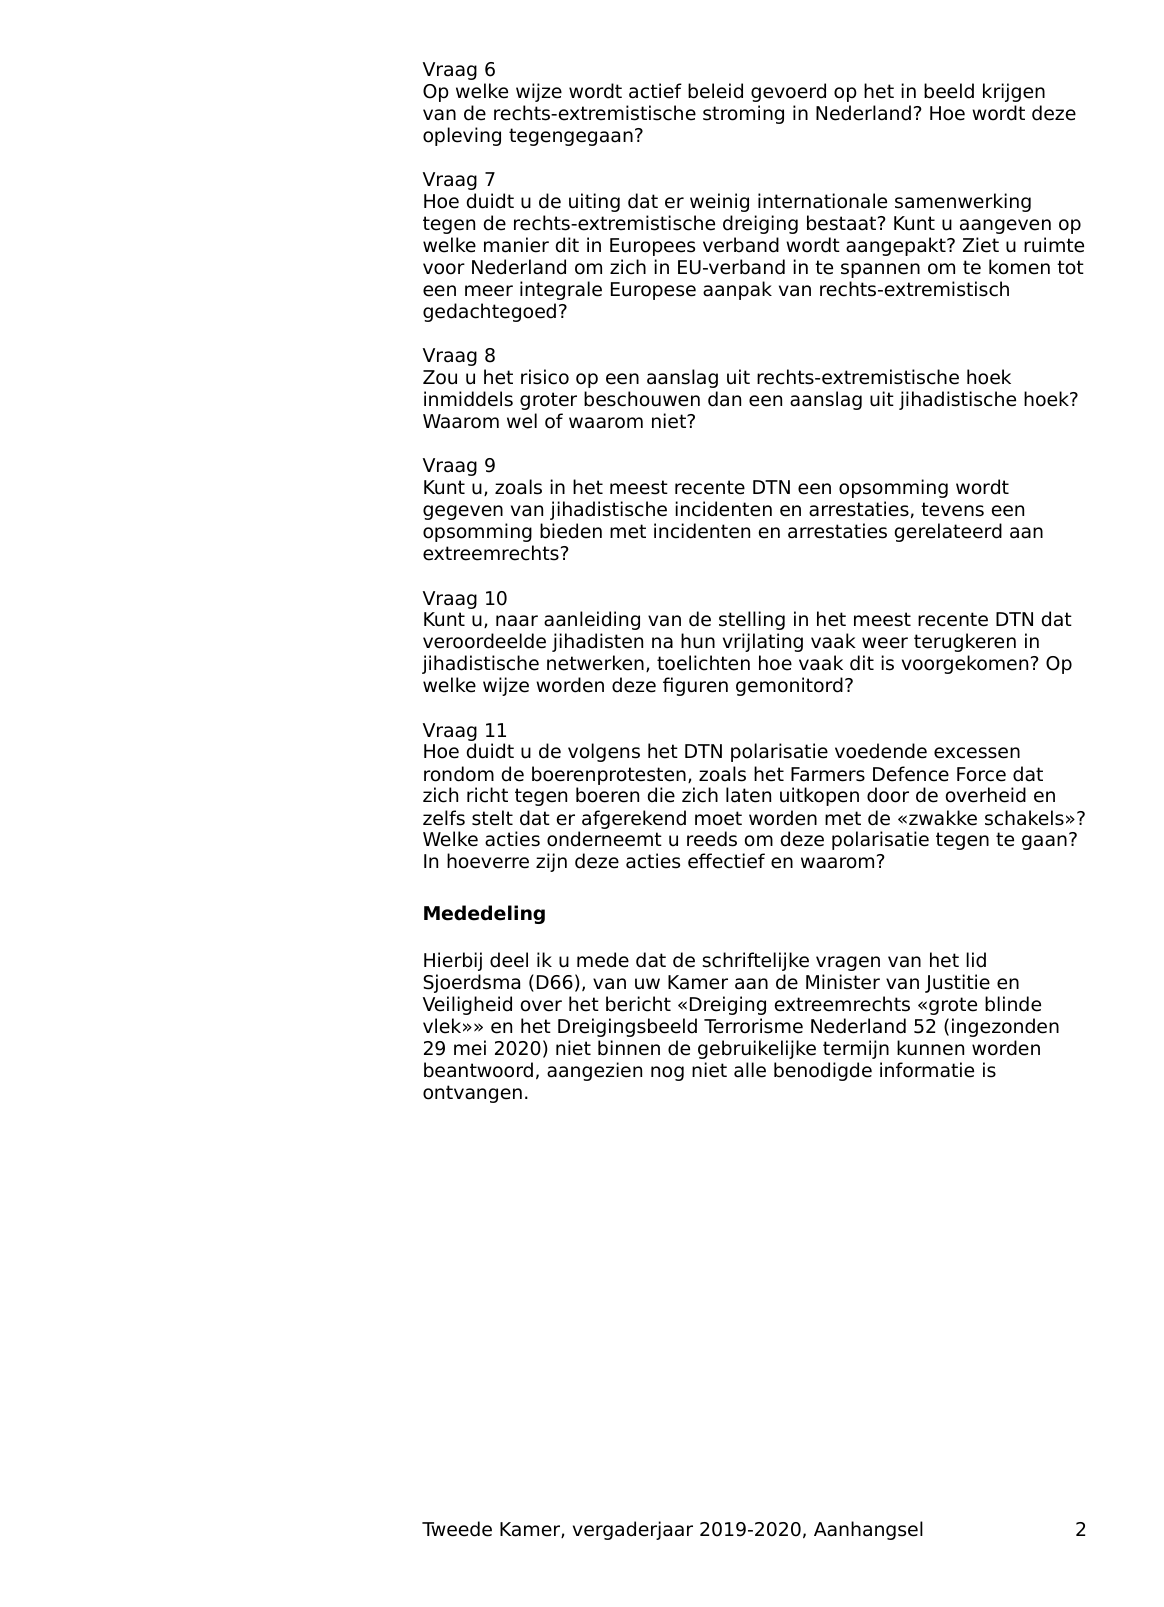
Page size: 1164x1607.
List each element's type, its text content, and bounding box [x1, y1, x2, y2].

subtitle Mededeling [422, 903, 1087, 925]
text Vraag 11 [422, 719, 1087, 741]
text Vraag 7 [422, 169, 1087, 191]
text Kunt u, naar aanleiding van de stelling in het meest recente DTN dat veroordeelde jihadisten na hun vrijlating vaak weer terugkeren in jihadistische netwerken, toelichten hoe vaak dit is voorgekomen? Op welke wijze worden deze figuren gemonitord? [422, 609, 1087, 697]
text Hierbij deel ik u mede dat de schriftelijke vragen van het lid Sjoerdsma (D66), van uw Kamer aan de Minister van Justitie en Veiligheid over het bericht «Dreiging extreemrechts «grote blinde vlek»» en het Dreigingsbeeld Terrorisme Nederland 52 (ingezonden 29 mei 2020) niet binnen de gebruikelijke termijn kunnen worden beantwoord, aangezien nog niet alle benodigde informatie is ontvangen. [422, 950, 1087, 1104]
text Zou u het risico op een aanslag uit rechts-extremistische hoek inmiddels groter beschouwen dan een aanslag uit jihadistische hoek? Waarom wel of waarom niet? [422, 367, 1087, 433]
text Vraag 10 [422, 587, 1087, 609]
text Hoe duidt u de uiting dat er weinig internationale samenwerking tegen de rechts-extremistische dreiging bestaat? Kunt u aangeven op welke manier dit in Europees verband wordt aangepakt? Ziet u ruimte voor Nederland om zich in EU-verband in te spannen om te komen tot een meer integrale Europese aanpak van rechts-extremistisch gedachtegoed? [422, 191, 1087, 323]
text Op welke wijze wordt actief beleid gevoerd op het in beeld krijgen van de rechts-extremistische stroming in Nederland? Hoe wordt deze opleving tegengegaan? [422, 81, 1087, 147]
text Vraag 8 [422, 345, 1087, 367]
text Vraag 9 [422, 455, 1087, 477]
text Vraag 6 [422, 59, 1087, 81]
text Kunt u, zoals in het meest recente DTN een opsomming wordt gegeven van jihadistische incidenten en arrestaties, tevens een opsomming bieden met incidenten en arrestaties gerelateerd aan extreemrechts? [422, 477, 1087, 565]
text Hoe duidt u de volgens het DTN polarisatie voedende excessen rondom de boerenprotesten, zoals het Farmers Defence Force dat zich richt tegen boeren die zich laten uitkopen door de overheid en zelfs stelt dat er afgerekend moet worden met de «zwakke schakels»? Welke acties onderneemt u reeds om deze polarisatie tegen te gaan? In hoeverre zijn deze acties effectief en waarom? [422, 741, 1087, 873]
